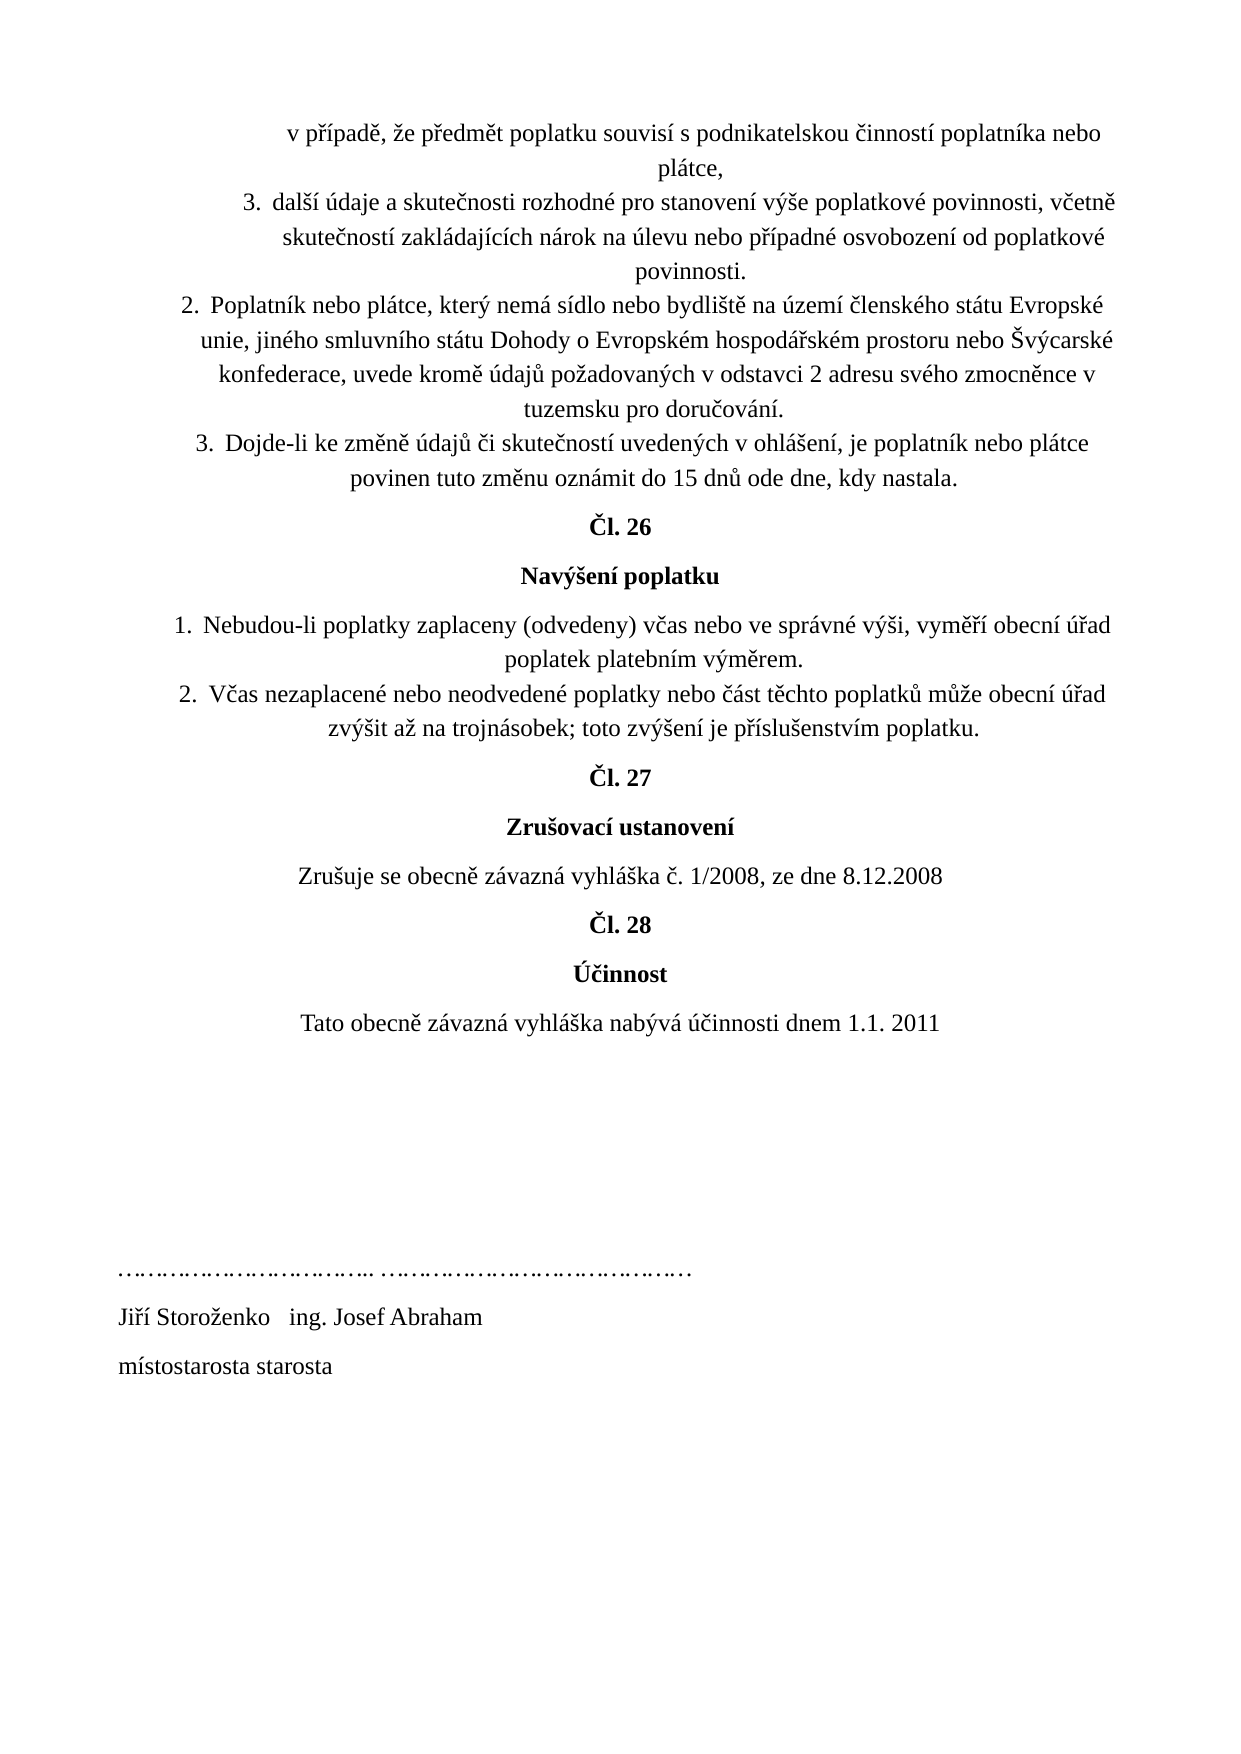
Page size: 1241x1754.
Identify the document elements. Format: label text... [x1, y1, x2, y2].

text místostarosta starosta [118, 1351, 1122, 1380]
text Čl. 26 [118, 512, 1122, 541]
text Tato obecně závazná vyhláška nabývá účinnosti dnem 1.1. 2011 [118, 1008, 1122, 1037]
text Navýšení poplatku [118, 561, 1122, 590]
list v případě, že předmět poplatku souvisí s podnikatelskou činností poplatníka nebo plátce, [236, 118, 1122, 181]
list další údaje a skutečnosti rozhodné pro stanovení výše poplatkové povinnosti, včetně skutečností zakládajících nárok na úlevu nebo případné osvobození od poplatkové povinnosti. [236, 187, 1122, 285]
list Nebudou-li poplatky zaplaceny (odvedeny) včas nebo ve správné výši, vyměří obecní úřad poplatek platebním výměrem. [162, 610, 1122, 673]
text Čl. 27 [118, 763, 1122, 791]
text Jiří Storoženko ing. Josef Abraham [118, 1302, 1122, 1331]
text Zrušuje se obecně závazná vyhláška č. 1/2008, ze dne 8.12.2008 [118, 861, 1122, 889]
text Zrušovací ustanovení [118, 812, 1122, 840]
text Čl. 28 [118, 910, 1122, 938]
text …………………………….. …………………………………… [118, 1253, 1122, 1282]
list Poplatník nebo plátce, který nemá sídlo nebo bydliště na území členského státu Evropské unie, jiného smluvního státu Dohody o Evropském hospodářském prostoru nebo Švýcarské konfederace, uvede kromě údajů požadovaných v odstavci 2 adresu svého zmocněnce v tuzemsku pro doručování. [162, 291, 1122, 423]
list Včas nezaplacené nebo neodvedené poplatky nebo část těchto poplatků může obecní úřad zvýšit až na trojnásobek; toto zvýšení je příslušenstvím poplatku. [162, 679, 1122, 742]
text Účinnost [118, 959, 1122, 988]
list Dojde-li ke změně údajů či skutečností uvedených v ohlášení, je poplatník nebo plátce povinen tuto změnu oznámit do 15 dnů ode dne, kdy nastala. [162, 428, 1122, 492]
